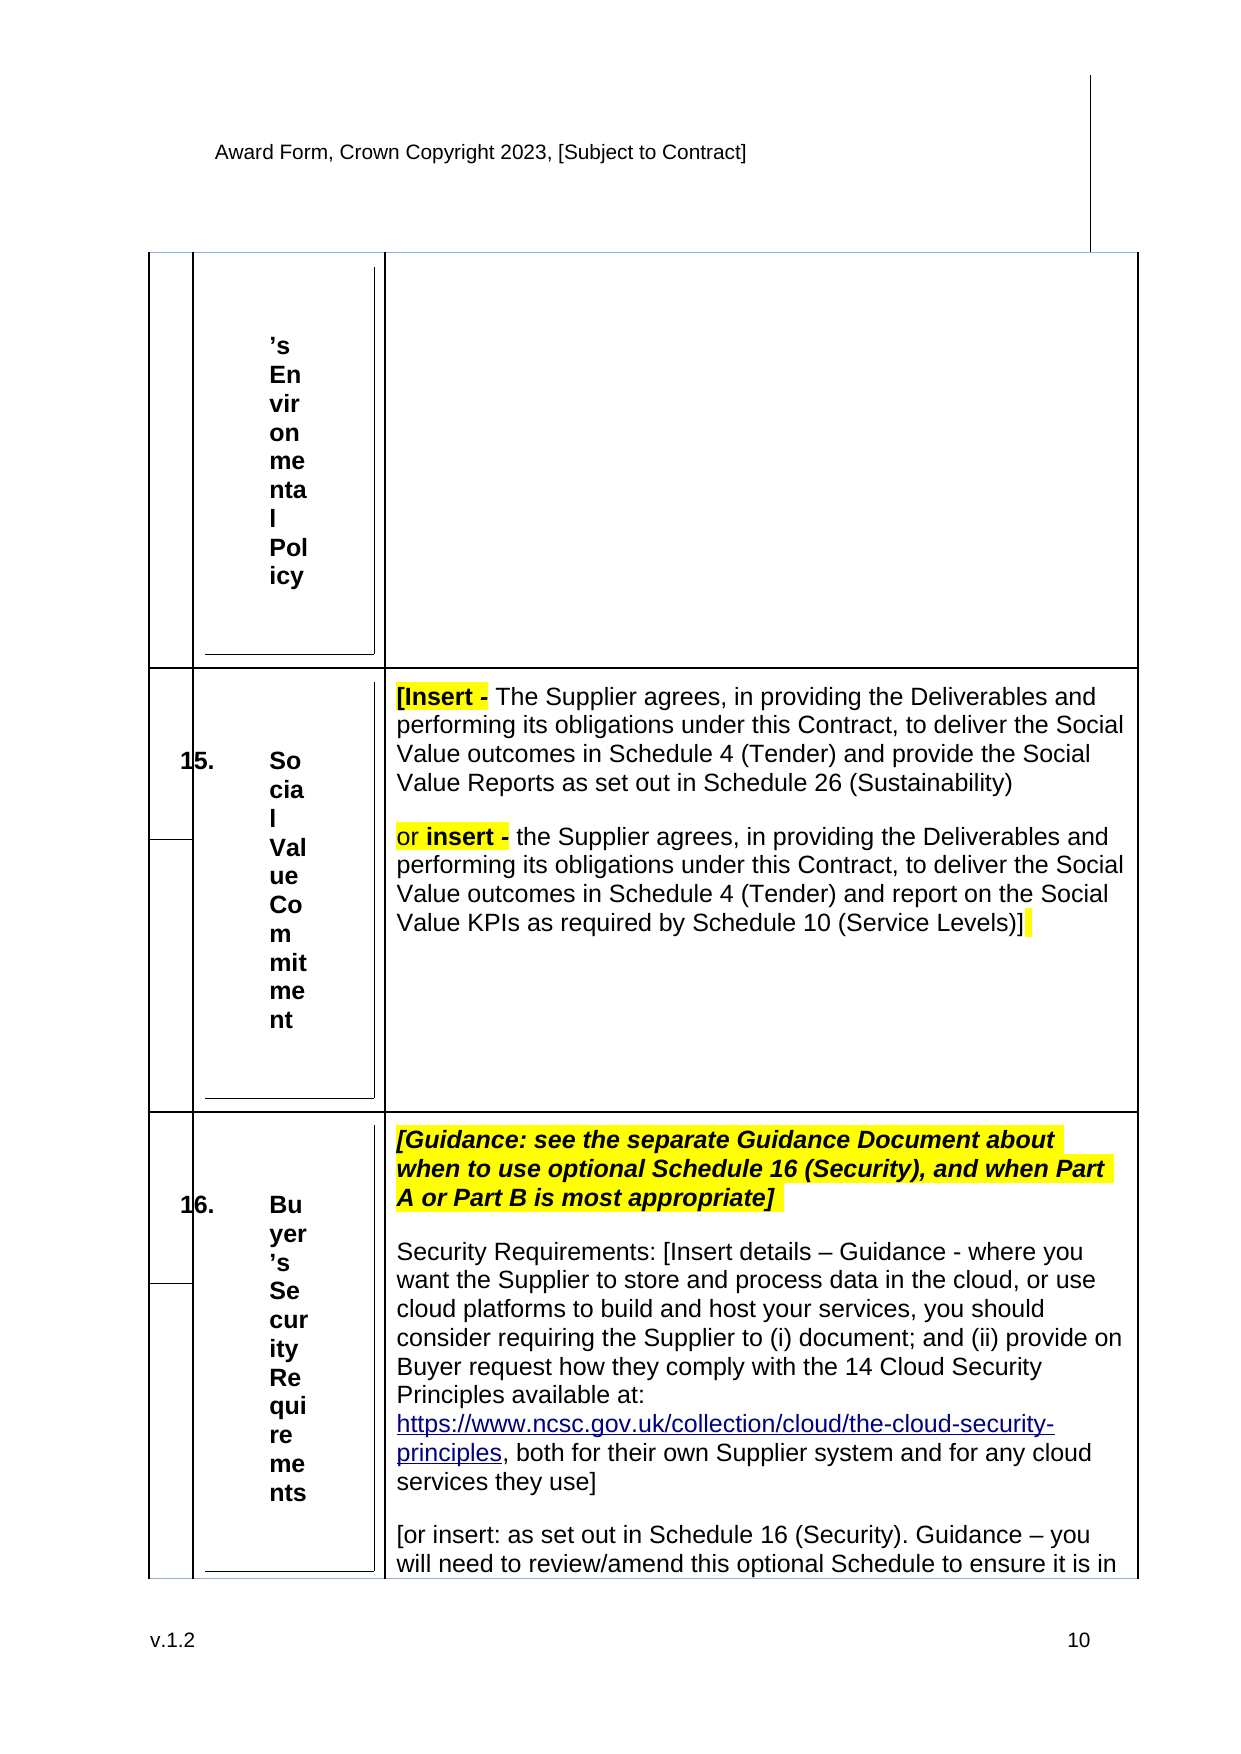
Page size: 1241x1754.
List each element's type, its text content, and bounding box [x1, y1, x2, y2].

table_cell Social Value Commitment [194, 669, 384, 1111]
table_cell [150, 669, 192, 839]
table_cell [Guidance: see the separate Guidance Document about when to use optional Schedule 16 (Security), and when Part A or Part B is most appropriate] Security Requirements: [Insert details – Guidance - where you want the Supplier to store and process data in the cloud, or use cloud platforms to build and host your services, you should consider requiring the Supplier to (i) document; and (ii) provide on Buyer request how they comply with the 14 Cloud Security Principles available at: https://www.ncsc.gov.uk/collection/cloud/the-cloud-security-principles, both for their own Supplier system and for any cloud services they use] [or insert: as set out in Schedule 16 (Security). Guidance – you will need to review/amend this optional Schedule to ensure it is in [386, 1113, 1137, 1578]
table_cell Buyer’s Security Requirements and Security and ICT Policy [194, 1113, 384, 1578]
table_cell [150, 253, 192, 667]
table_cell [386, 253, 1137, 667]
table_cell Buyer’s Environmental Policy [194, 253, 384, 667]
table_cell [150, 1284, 192, 1578]
table_cell [Insert - The Supplier agrees, in providing the Deliverables and performing its obligations under this Contract, to deliver the Social Value outcomes in Schedule 4 (Tender) and provide the Social Value Reports as set out in Schedule 26 (Sustainability) or insert - the Supplier agrees, in providing the Deliverables and performing its obligations under this Contract, to deliver the Social Value outcomes in Schedule 4 (Tender) and report on the Social Value KPIs as required by Schedule 10 (Service Levels)] [386, 669, 1137, 1111]
table_cell [150, 840, 192, 1111]
table_cell [150, 1113, 192, 1283]
